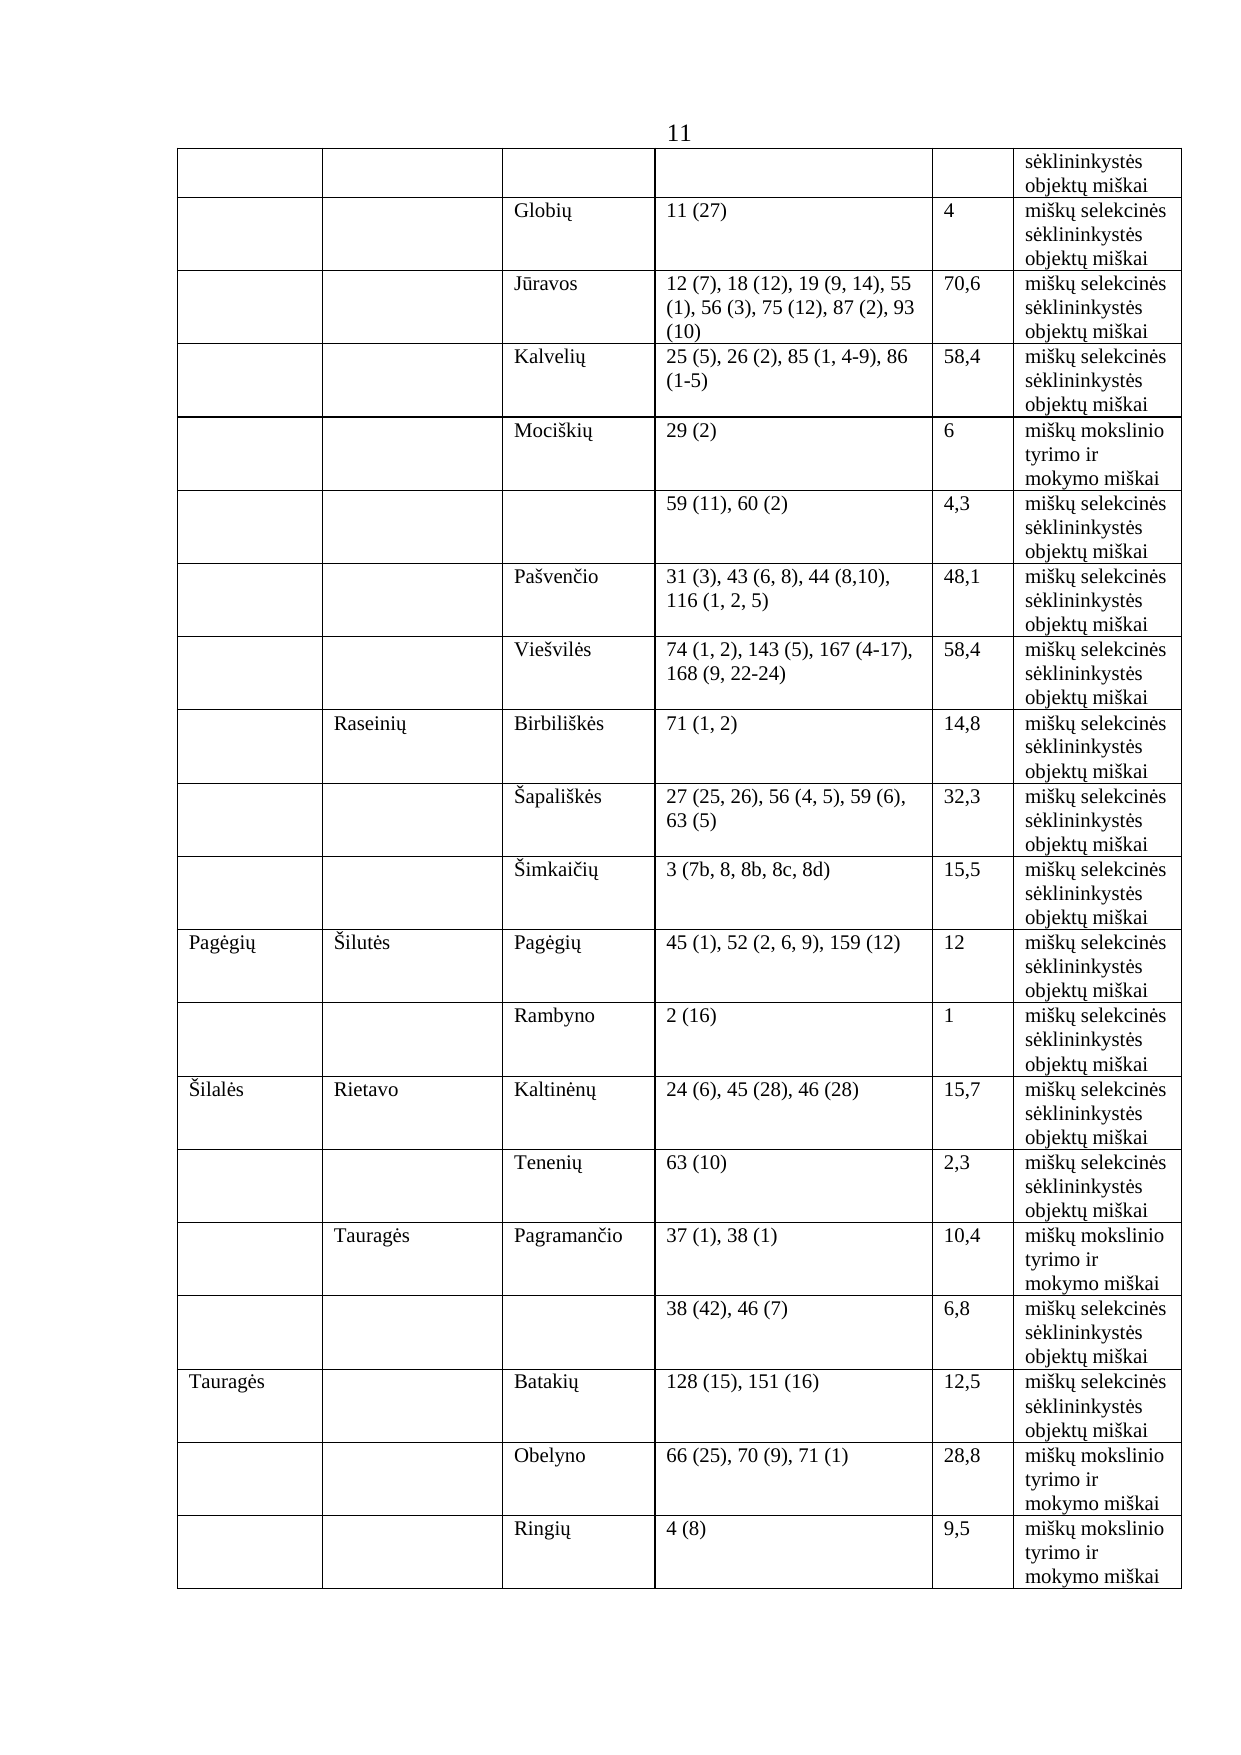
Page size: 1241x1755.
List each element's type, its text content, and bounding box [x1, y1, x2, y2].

table_cell [323, 1296, 502, 1368]
table_cell [933, 149, 1013, 197]
table_cell 24 (6), 45 (28), 46 (28) [656, 1077, 932, 1149]
table_cell sėklininkystės objektų miškai [1014, 149, 1181, 197]
table_cell 12 (7), 18 (12), 19 (9, 14), 55 (1), 56 (3), 75 (12), 87 (2), 93 (10) [656, 271, 932, 343]
table_cell [178, 344, 322, 416]
table_cell [178, 1223, 322, 1295]
table_cell [323, 637, 502, 709]
table_cell Tauragės [178, 1370, 322, 1442]
table_cell miškų selekcinės sėklininkystės objektų miškai [1014, 637, 1181, 709]
table_cell 71 (1, 2) [656, 710, 932, 783]
table_cell [323, 564, 502, 636]
table_cell miškų selekcinės sėklininkystės objektų miškai [1014, 1370, 1181, 1442]
table_cell 14,8 [933, 710, 1013, 783]
table_cell Pagėgių [503, 930, 654, 1002]
table_cell Globių [503, 198, 654, 270]
table_cell [178, 149, 322, 197]
table_cell 3 (7b, 8, 8b, 8c, 8d) [656, 857, 932, 929]
table_cell Šimkaičių [503, 857, 654, 929]
table_cell [178, 1296, 322, 1368]
table_cell [178, 564, 322, 636]
table_cell [503, 149, 654, 197]
table_cell [323, 857, 502, 929]
table_cell 58,4 [933, 344, 1013, 416]
table_cell 12 [933, 930, 1013, 1002]
table_cell 9,5 [933, 1516, 1013, 1588]
table_cell Pagėgių [178, 930, 322, 1002]
table_cell [323, 1370, 502, 1442]
table_cell Obelyno [503, 1443, 654, 1515]
table_cell 4,3 [933, 491, 1013, 563]
table_cell miškų selekcinės sėklininkystės objektų miškai [1014, 1150, 1181, 1222]
table_cell 29 (2) [656, 418, 932, 490]
table_cell 58,4 [933, 637, 1013, 709]
table_cell [323, 344, 502, 416]
table_cell 15,7 [933, 1077, 1013, 1149]
table_cell [323, 1150, 502, 1222]
table_cell 31 (3), 43 (6, 8), 44 (8,10), 116 (1, 2, 5) [656, 564, 932, 636]
table_cell Tenenių [503, 1150, 654, 1222]
table_cell Kaltinėnų [503, 1077, 654, 1149]
table_cell 4 (8) [656, 1516, 932, 1588]
table_cell 6,8 [933, 1296, 1013, 1368]
table_cell Raseinių [323, 710, 502, 783]
table_cell 2,3 [933, 1150, 1013, 1222]
table_cell [323, 784, 502, 856]
table_cell miškų selekcinės sėklininkystės objektų miškai [1014, 271, 1181, 343]
table_cell [656, 149, 932, 197]
table_cell [323, 418, 502, 490]
table_cell miškų selekcinės sėklininkystės objektų miškai [1014, 857, 1181, 929]
table_cell [178, 1150, 322, 1222]
table_cell 6 [933, 418, 1013, 490]
table_cell [178, 271, 322, 343]
table_cell miškų selekcinės sėklininkystės objektų miškai [1014, 564, 1181, 636]
table_cell [178, 857, 322, 929]
table_cell [178, 710, 322, 783]
table_cell Šilutės [323, 930, 502, 1002]
table_cell 1 [933, 1003, 1013, 1076]
table_cell [178, 637, 322, 709]
table_cell 12,5 [933, 1370, 1013, 1442]
table_cell [503, 491, 654, 563]
table_cell 10,4 [933, 1223, 1013, 1295]
table_cell miškų mokslinio tyrimo ir mokymo miškai [1014, 1223, 1181, 1295]
table_cell Mociškių [503, 418, 654, 490]
table_cell 11 (27) [656, 198, 932, 270]
table_cell 15,5 [933, 857, 1013, 929]
table_cell [323, 1003, 502, 1076]
table_cell 63 (10) [656, 1150, 932, 1222]
table_cell 128 (15), 151 (16) [656, 1370, 932, 1442]
table_cell 38 (42), 46 (7) [656, 1296, 932, 1368]
table_cell 32,3 [933, 784, 1013, 856]
table_cell Viešvilės [503, 637, 654, 709]
table_cell [178, 198, 322, 270]
table_cell miškų selekcinės sėklininkystės objektų miškai [1014, 491, 1181, 563]
table_cell [178, 784, 322, 856]
table_cell [323, 198, 502, 270]
table_cell 37 (1), 38 (1) [656, 1223, 932, 1295]
table_cell [178, 491, 322, 563]
table_cell Šilalės [178, 1077, 322, 1149]
table_cell [323, 1516, 502, 1588]
table_cell 27 (25, 26), 56 (4, 5), 59 (6), 63 (5) [656, 784, 932, 856]
table_cell miškų selekcinės sėklininkystės objektų miškai [1014, 1296, 1181, 1368]
table_cell Birbiliškės [503, 710, 654, 783]
table_cell [323, 271, 502, 343]
table_cell Jūravos [503, 271, 654, 343]
table_cell miškų selekcinės sėklininkystės objektų miškai [1014, 710, 1181, 783]
table_cell [178, 418, 322, 490]
table_cell [178, 1443, 322, 1515]
table_cell 2 (16) [656, 1003, 932, 1076]
table_cell [323, 1443, 502, 1515]
table_cell miškų selekcinės sėklininkystės objektų miškai [1014, 784, 1181, 856]
table_cell 25 (5), 26 (2), 85 (1, 4-9), 86 (1-5) [656, 344, 932, 416]
table_cell Šapališkės [503, 784, 654, 856]
table_cell [323, 149, 502, 197]
table_cell 45 (1), 52 (2, 6, 9), 159 (12) [656, 930, 932, 1002]
table_cell Ringių [503, 1516, 654, 1588]
table_cell miškų mokslinio tyrimo ir mokymo miškai [1014, 418, 1181, 490]
table_cell miškų selekcinės sėklininkystės objektų miškai [1014, 344, 1181, 416]
table_cell [178, 1003, 322, 1076]
table_cell Batakių [503, 1370, 654, 1442]
table_cell Rambyno [503, 1003, 654, 1076]
table_cell Tauragės [323, 1223, 502, 1295]
table_cell [178, 1516, 322, 1588]
table_cell [503, 1296, 654, 1368]
table_cell Pašvenčio [503, 564, 654, 636]
table_cell 28,8 [933, 1443, 1013, 1515]
table_cell miškų mokslinio tyrimo ir mokymo miškai [1014, 1516, 1181, 1588]
table_cell 70,6 [933, 271, 1013, 343]
table_cell Pagramančio [503, 1223, 654, 1295]
table_cell 48,1 [933, 564, 1013, 636]
table_cell Kalvelių [503, 344, 654, 416]
table_cell miškų selekcinės sėklininkystės objektų miškai [1014, 930, 1181, 1002]
table_cell 74 (1, 2), 143 (5), 167 (4-17), 168 (9, 22-24) [656, 637, 932, 709]
table_cell miškų mokslinio tyrimo ir mokymo miškai [1014, 1443, 1181, 1515]
table_cell Rietavo [323, 1077, 502, 1149]
table_cell 4 [933, 198, 1013, 270]
table_cell 66 (25), 70 (9), 71 (1) [656, 1443, 932, 1515]
table_cell miškų selekcinės sėklininkystės objektų miškai [1014, 1077, 1181, 1149]
table_cell miškų selekcinės sėklininkystės objektų miškai [1014, 1003, 1181, 1076]
table_cell [323, 491, 502, 563]
table_cell 59 (11), 60 (2) [656, 491, 932, 563]
table_cell miškų selekcinės sėklininkystės objektų miškai [1014, 198, 1181, 270]
